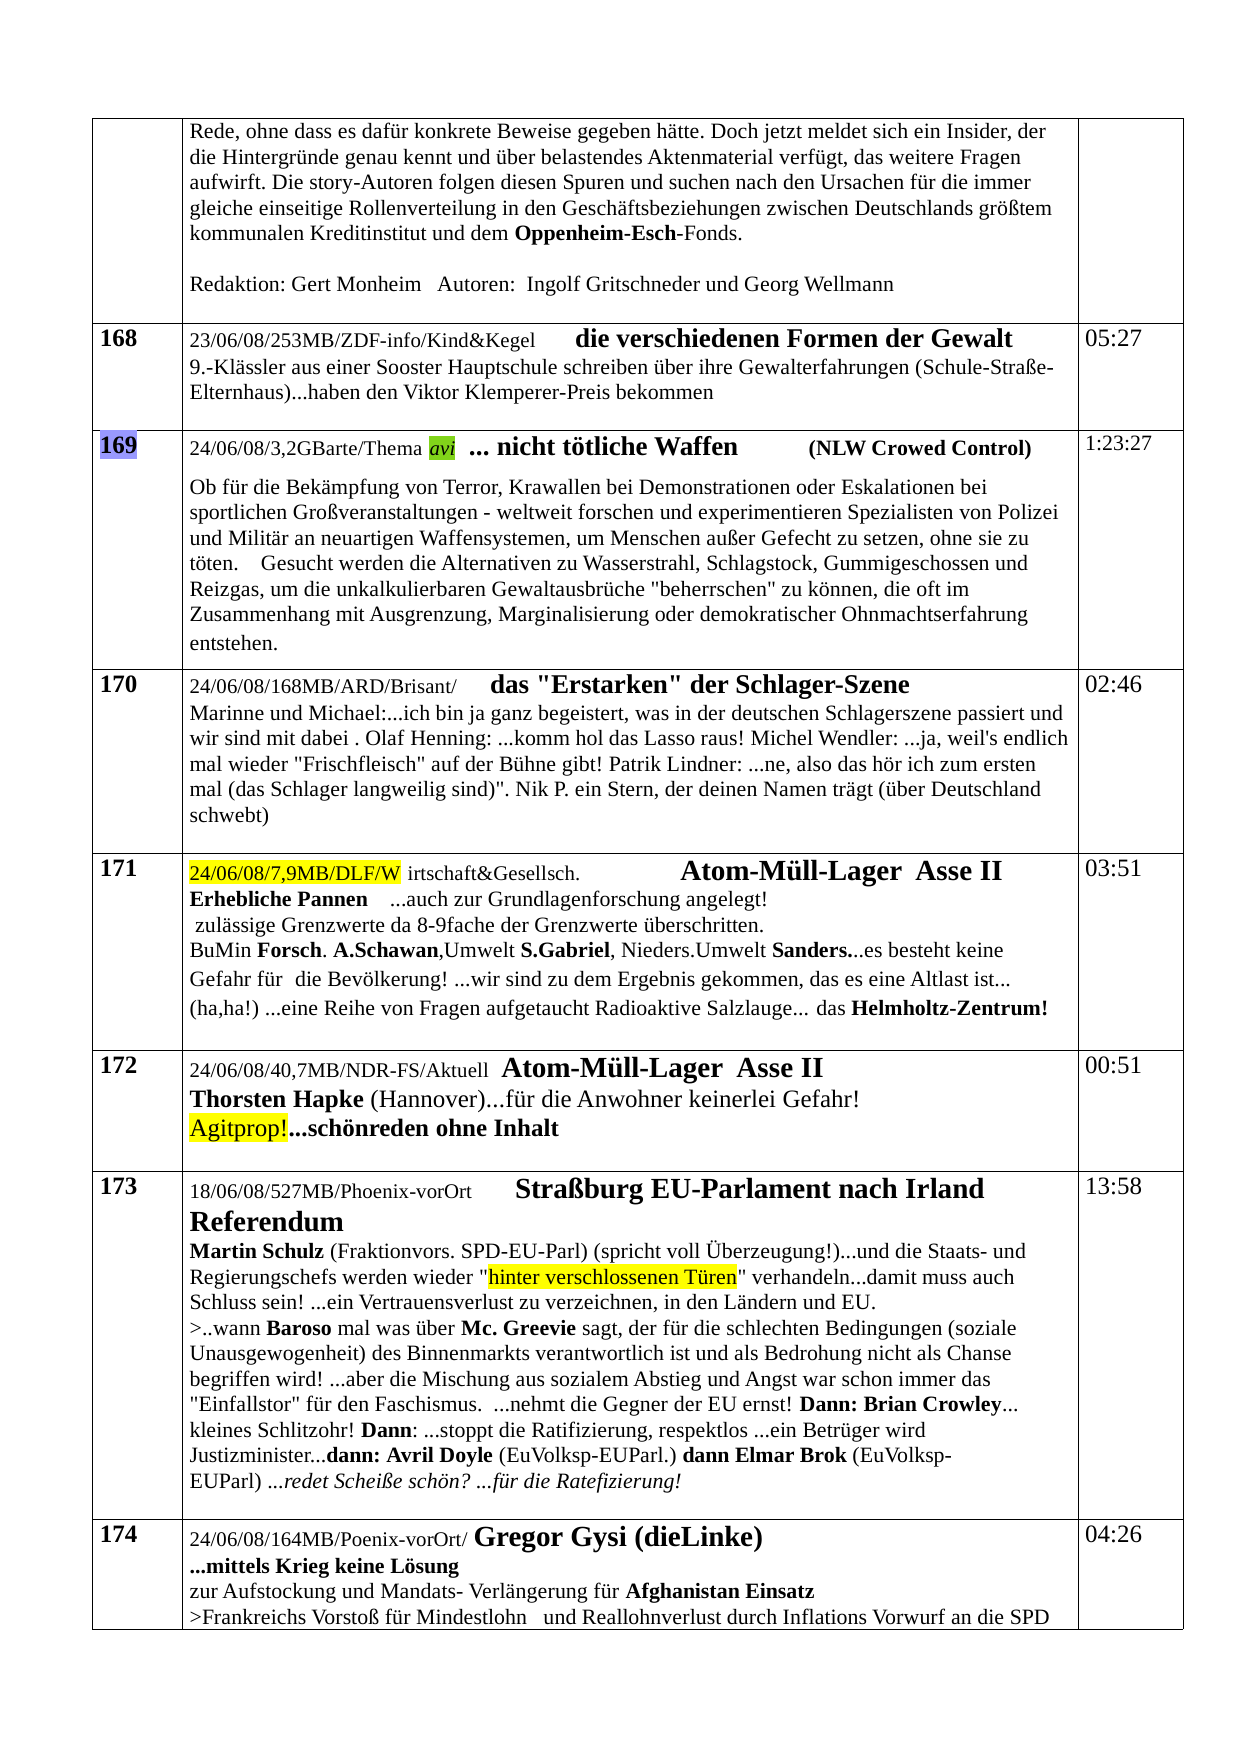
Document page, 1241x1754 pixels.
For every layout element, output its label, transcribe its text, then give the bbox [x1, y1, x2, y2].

table_cell 169 [93, 431, 182, 668]
table_cell 24/06/08/40,7MB/NDR-FS/Aktuell Atom-Müll-Lager Asse II Thorsten Hapke (Hannover)...für die Anwohner keinerlei Gefahr! Agitprop!...schönreden ohne Inhalt [183, 1051, 1078, 1171]
table_cell 174 [93, 1520, 182, 1629]
table_cell 170 [93, 670, 182, 853]
table_cell 168 [93, 324, 182, 430]
table_cell 05:27 [1079, 324, 1183, 430]
table_cell 03:51 [1079, 854, 1183, 1050]
table_cell 1:23:27 [1079, 431, 1183, 668]
table_cell 04:26 [1079, 1520, 1183, 1629]
table_cell 24/06/08/164MB/Poenix-vorOrt/ Gregor Gysi (dieLinke) ...mittels Krieg keine Lösung zur Aufstockung und Mandats- Verlängerung für Afghanistan Einsatz >Frankreichs Vorstoß für Mindestlohn und Reallohnverlust durch Inflations Vorwurf an die SPD [183, 1520, 1078, 1629]
table_cell [1079, 119, 1183, 322]
table_cell 13:58 [1079, 1172, 1183, 1519]
table_cell 24/06/08/7,9MB/DLF/W irtschaft&Gesellsch. Atom-Müll-Lager Asse II Erhebliche Pannen ...auch zur Grundlagenforschung angelegt! zulässige Grenzwerte da 8-9fache der Grenzwerte überschritten. BuMin Forsch. A.Schawan,Umwelt S.Gabriel, Nieders.Umwelt Sanders...es besteht keine Gefahr für die Bevölkerung! ...wir sind zu dem Ergebnis gekommen, das es eine Altlast ist...(ha,ha!) ...eine Reihe von Fragen aufgetaucht Radioaktive Salzlauge... das Helmholtz-Zentrum! [183, 854, 1078, 1050]
table_cell Rede, ohne dass es dafür konkrete Beweise gegeben hätte. Doch jetzt meldet sich ein Insider, der die Hintergründe genau kennt und über belastendes Aktenmaterial verfügt, das weitere Fragen aufwirft. Die story-Autoren folgen diesen Spuren und suchen nach den Ursachen für die immer gleiche einseitige Rollenverteilung in den Geschäftsbeziehungen zwischen Deutschlands größtem kommunalen Kreditinstitut und dem Oppenheim-Esch-Fonds. Redaktion: Gert Monheim Autoren: Ingolf Gritschneder und Georg Wellmann [183, 119, 1078, 322]
table_cell 24/06/08/3,2GBarte/Thema avi ... nicht tötliche Waffen (NLW Crowed Control) Ob für die Bekämpfung von Terror, Krawallen bei Demonstrationen oder Eskalationen bei sportlichen Großveranstaltungen - weltweit forschen und experimentieren Spezialisten von Polizei und Militär an neuartigen Waffensystemen, um Menschen außer Gefecht zu setzen, ohne sie zu töten. Gesucht werden die Alternativen zu Wasserstrahl, Schlagstock, Gummigeschossen und Reizgas, um die unkalkulierbaren Gewaltausbrüche "beherrschen" zu können, die oft im Zusammenhang mit Ausgrenzung, Marginalisierung oder demokratischer Ohnmachtserfahrung entstehen. [183, 431, 1078, 668]
table_cell 24/06/08/168MB/ARD/Brisant/ das "Erstarken" der Schlager-Szene Marinne und Michael:...ich bin ja ganz begeistert, was in der deutschen Schlagerszene passiert und wir sind mit dabei . Olaf Henning: ...komm hol das Lasso raus! Michel Wendler: ...ja, weil's endlich mal wieder "Frischfleisch" auf der Bühne gibt! Patrik Lindner: ...ne, also das hör ich zum ersten mal (das Schlager langweilig sind)". Nik P. ein Stern, der deinen Namen trägt (über Deutschland schwebt) [183, 670, 1078, 853]
table_cell 173 [93, 1172, 182, 1519]
table_cell 00:51 [1079, 1051, 1183, 1171]
table_cell [93, 119, 182, 322]
table_cell 18/06/08/527MB/Phoenix-vorOrt Straßburg EU-Parlament nach Irland Referendum Martin Schulz (Fraktionvors. SPD-EU-Parl) (spricht voll Überzeugung!)...und die Staats- und Regierungschefs werden wieder "hinter verschlossenen Türen" verhandeln...damit muss auch Schluss sein! ...ein Vertrauensverlust zu verzeichnen, in den Ländern und EU. >..wann Baroso mal was über Mc. Greevie sagt, der für die schlechten Bedingungen (soziale Unausgewogenheit) des Binnenmarkts verantwortlich ist und als Bedrohung nicht als Chanse begriffen wird! ...aber die Mischung aus sozialem Abstieg und Angst war schon immer das "Einfallstor" für den Faschismus. ...nehmt die Gegner der EU ernst! Dann: Brian Crowley... kleines Schlitzohr! Dann: ...stoppt die Ratifizierung, respektlos ...ein Betrüger wird Justizminister...dann: Avril Doyle (EuVolksp-EUParl.) dann Elmar Brok (EuVolksp-EUParl) ...redet Scheiße schön? ...für die Ratefizierung! [183, 1172, 1078, 1519]
table_cell 02:46 [1079, 670, 1183, 853]
table_cell 171 [93, 854, 182, 1050]
table_cell 23/06/08/253MB/ZDF-info/Kind&Kegel die verschiedenen Formen der Gewalt 9.-Klässler aus einer Sooster Hauptschule schreiben über ihre Gewalterfahrungen (Schule-Straße-Elternhaus)...haben den Viktor Klemperer-Preis bekommen [183, 324, 1078, 430]
table_cell 172 [93, 1051, 182, 1171]
